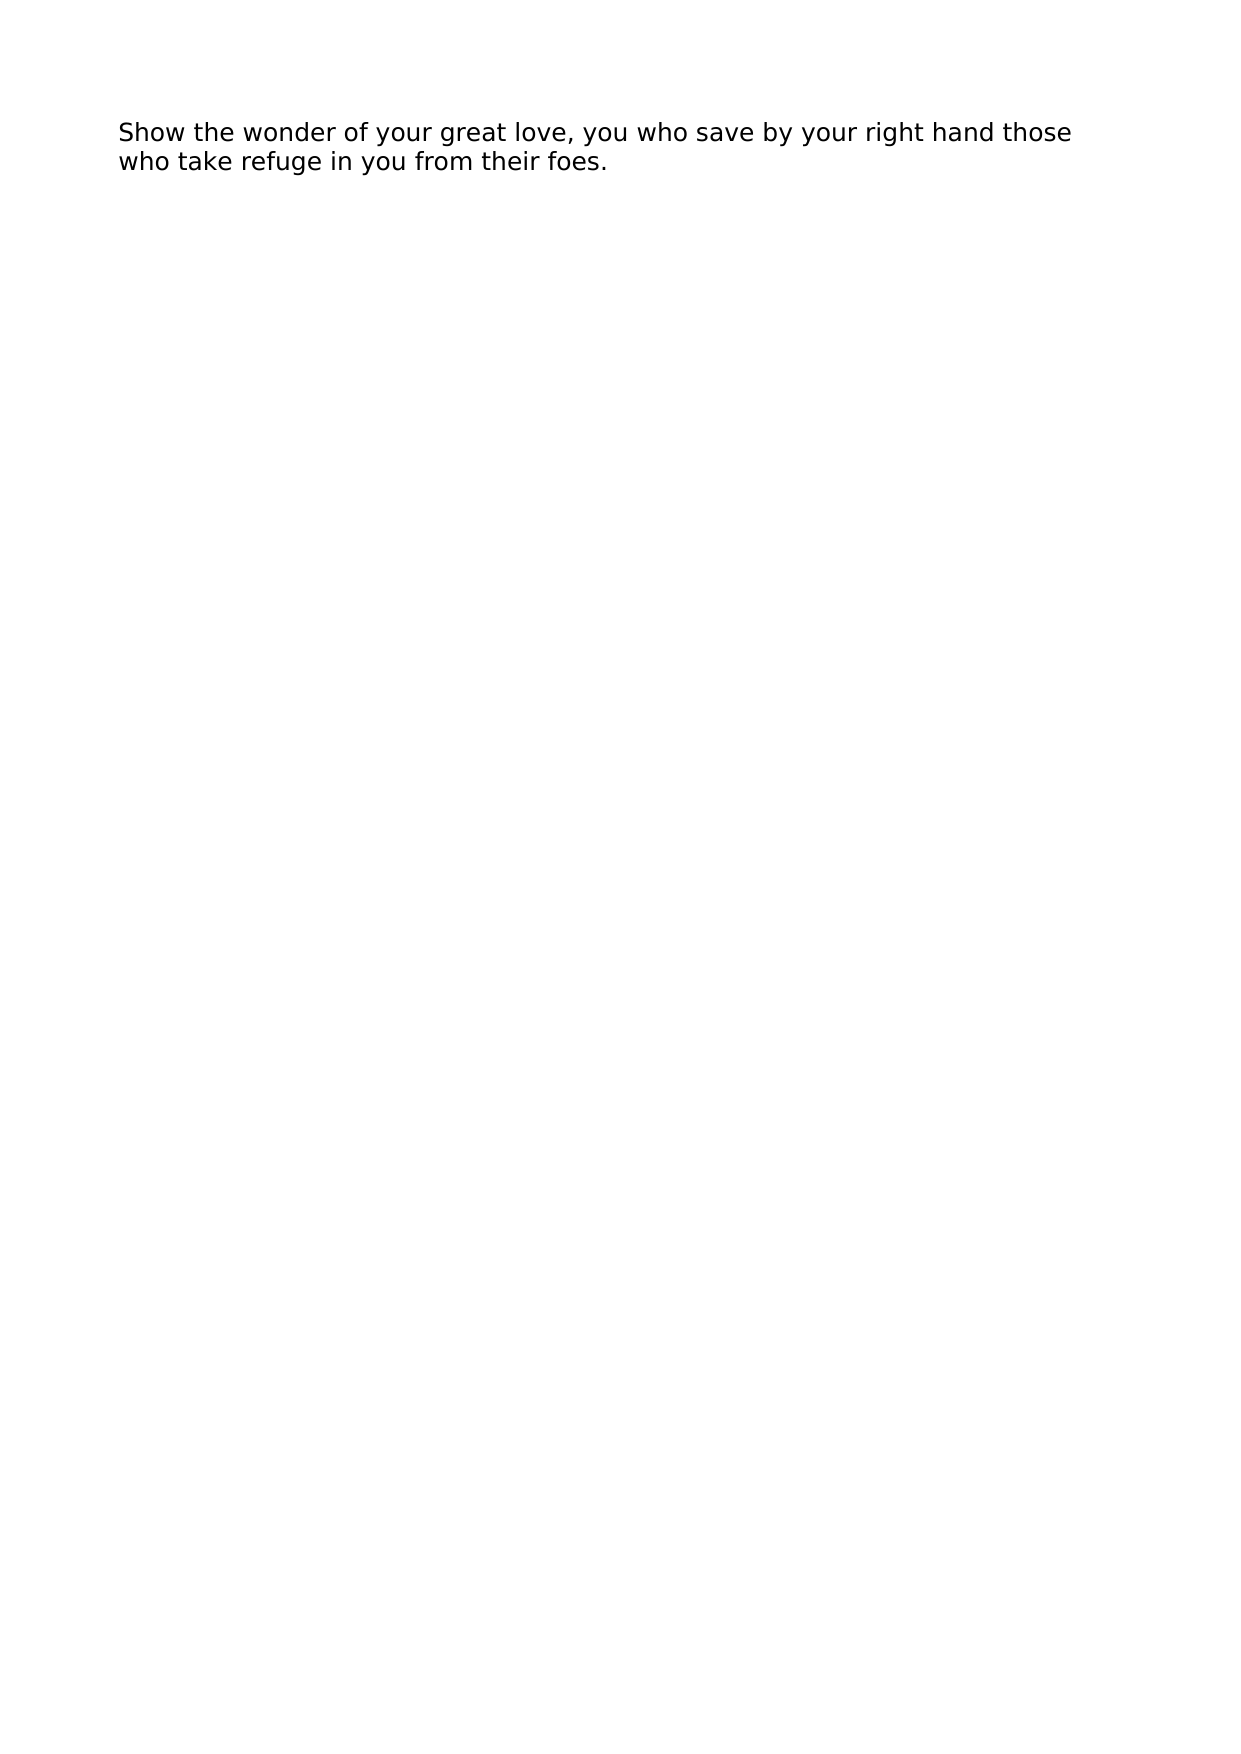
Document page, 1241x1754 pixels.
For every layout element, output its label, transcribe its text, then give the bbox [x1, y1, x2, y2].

text Show the wonder of your great love, you who save by your right hand those who take refuge in you from their foes. [118, 118, 1122, 176]
